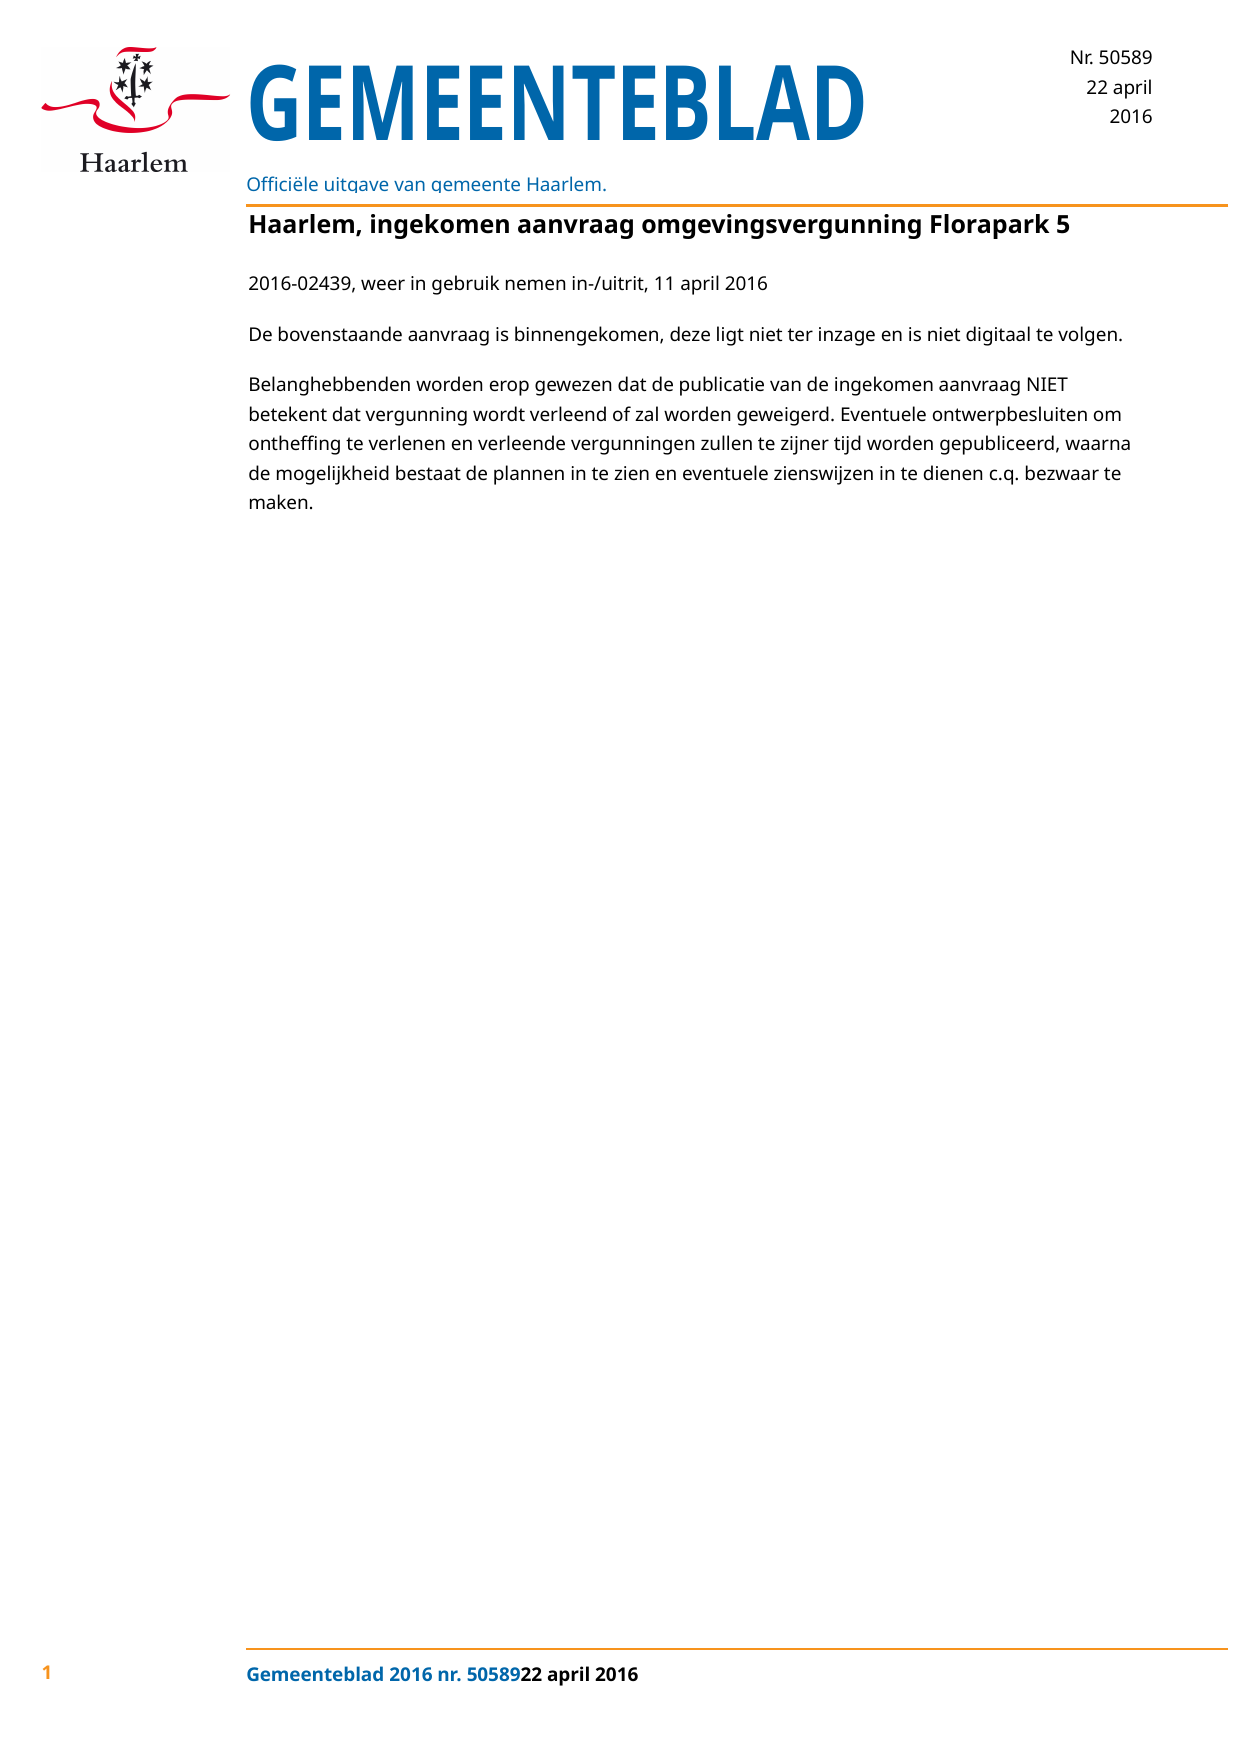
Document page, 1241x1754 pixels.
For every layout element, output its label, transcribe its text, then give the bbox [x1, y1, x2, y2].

picture [41, 47, 231, 172]
text 2016-02439, weer in gebruik nemen in-/uitrit, 11 april 2016 [248, 270, 1152, 296]
text Belanghebbenden worden erop gewezen dat de publicatie van de ingekomen aanvraag NIET betekent dat vergunning wordt verleend of zal worden geweigerd. Eventuele ontwerpbesluiten om ontheffing te verlenen en verleende vergunningen zullen te zijner tijd worden gepubliceerd, waarna de mogelijkheid bestaat de plannen in te zien en eventuele zienswijzen in te dienen c.q. bezwaar te maken. [248, 371, 1152, 515]
text Haarlem, ingekomen aanvraag omgevingsvergunning Florapark 5 [248, 207, 1152, 241]
text De bovenstaande aanvraag is binnengekomen, deze ligt niet ter inzage en is niet digitaal te volgen. [248, 321, 1152, 346]
